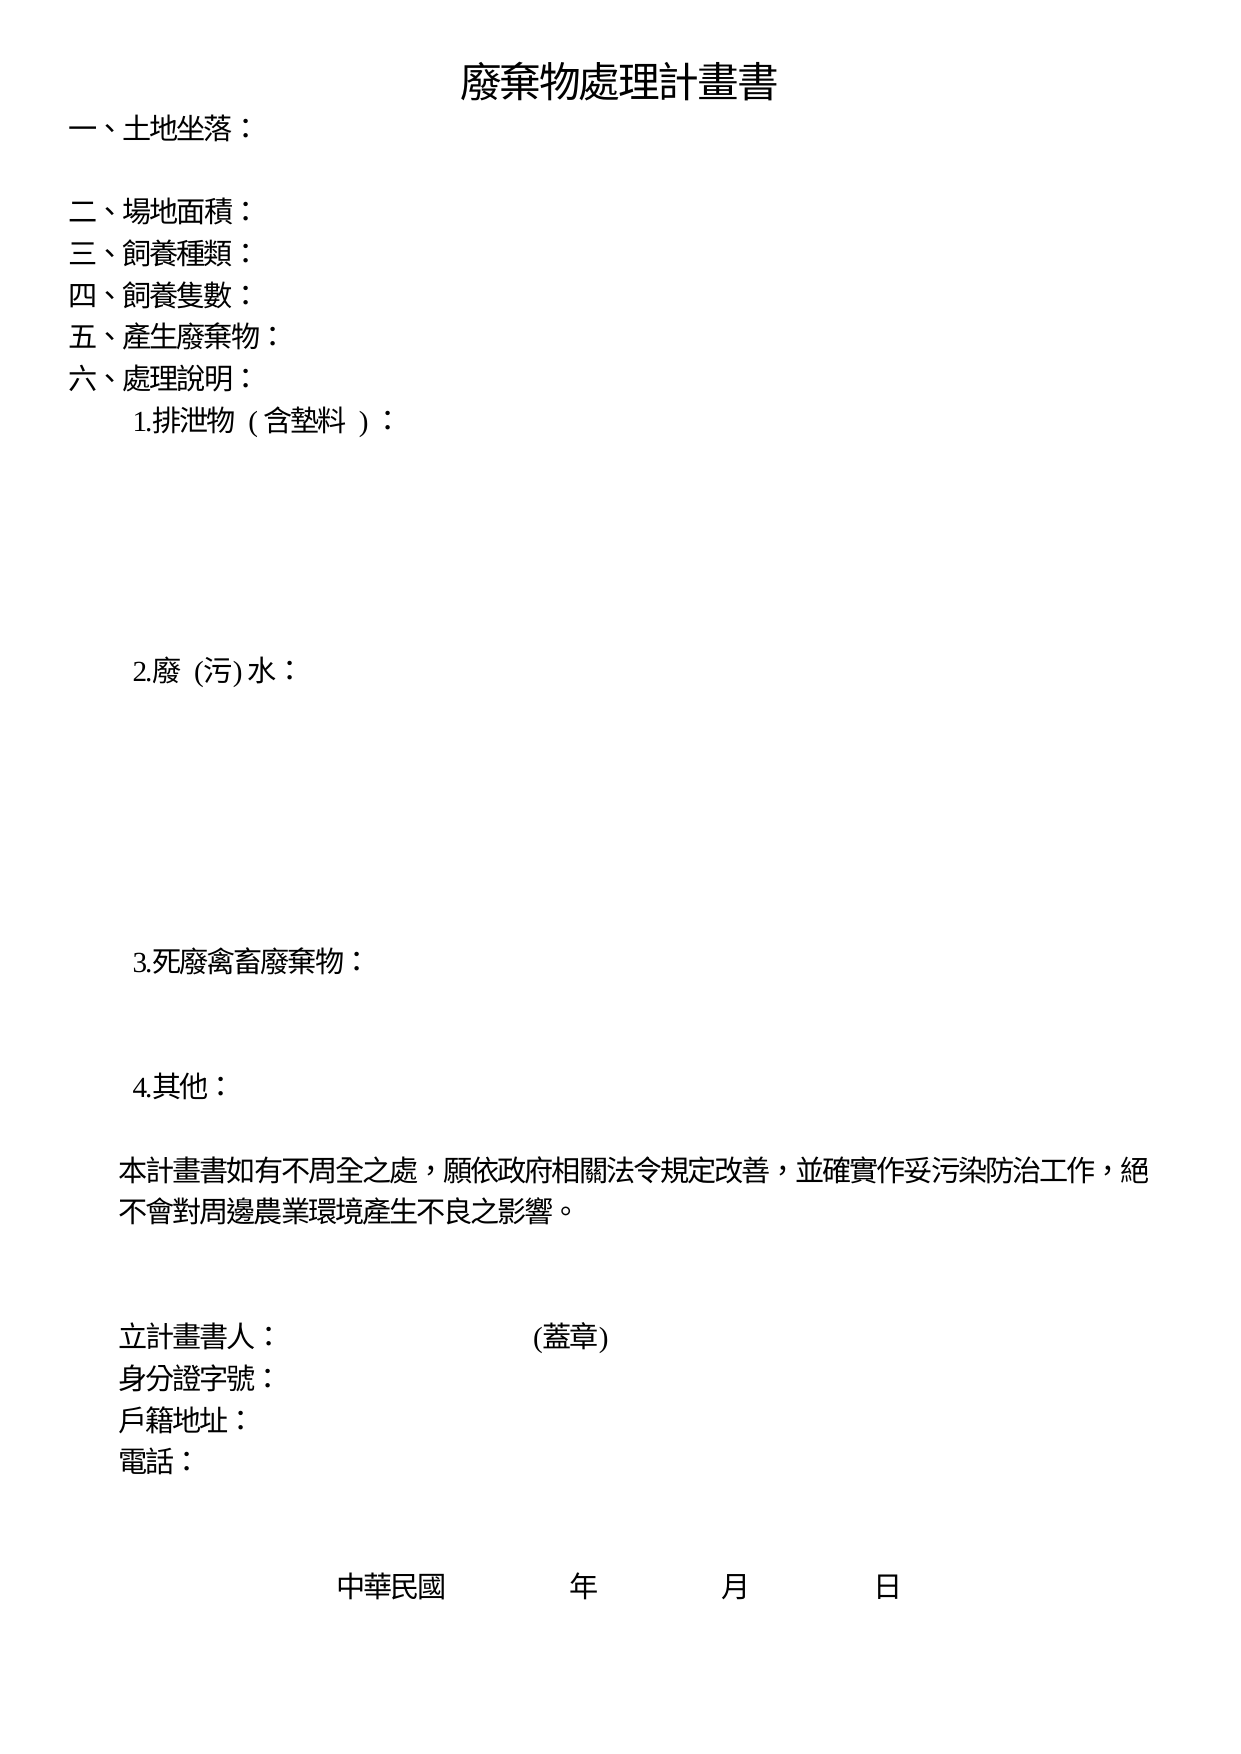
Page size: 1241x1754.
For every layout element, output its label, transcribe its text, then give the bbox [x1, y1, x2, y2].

list 3.死廢禽畜廢棄物： [132, 939, 1152, 981]
text 電話： [118, 1439, 1152, 1481]
text 本計畫書如有不周全之處，願依政府相關法令規定改善，並確實作妥污染防治工作，絕不會對周邊農業環境產生不良之影響。 [118, 1148, 1152, 1231]
text 戶籍地址： [118, 1398, 1152, 1439]
text 身分證字號： [118, 1356, 1152, 1398]
list 二、場地面積： [68, 189, 1152, 231]
text 立計畫書人： (蓋章) [118, 1314, 1152, 1356]
list 六、處理說明： [68, 356, 1152, 398]
list 三、飼養種類： [68, 231, 1152, 273]
list 2.廢 (污) 水： [132, 648, 1152, 689]
text 中華民國 年 月 日 [89, 1564, 1152, 1606]
list 一、土地坐落： [68, 106, 1152, 148]
list 四、飼養隻數： [68, 273, 1152, 314]
list 1.排泄物 ( 含墊料 ) ： [132, 398, 1152, 439]
list 五、產生廢棄物： [68, 314, 1152, 356]
list 4.其他： [132, 1064, 1152, 1106]
text 廢棄物處理計畫書 [89, 64, 1152, 106]
